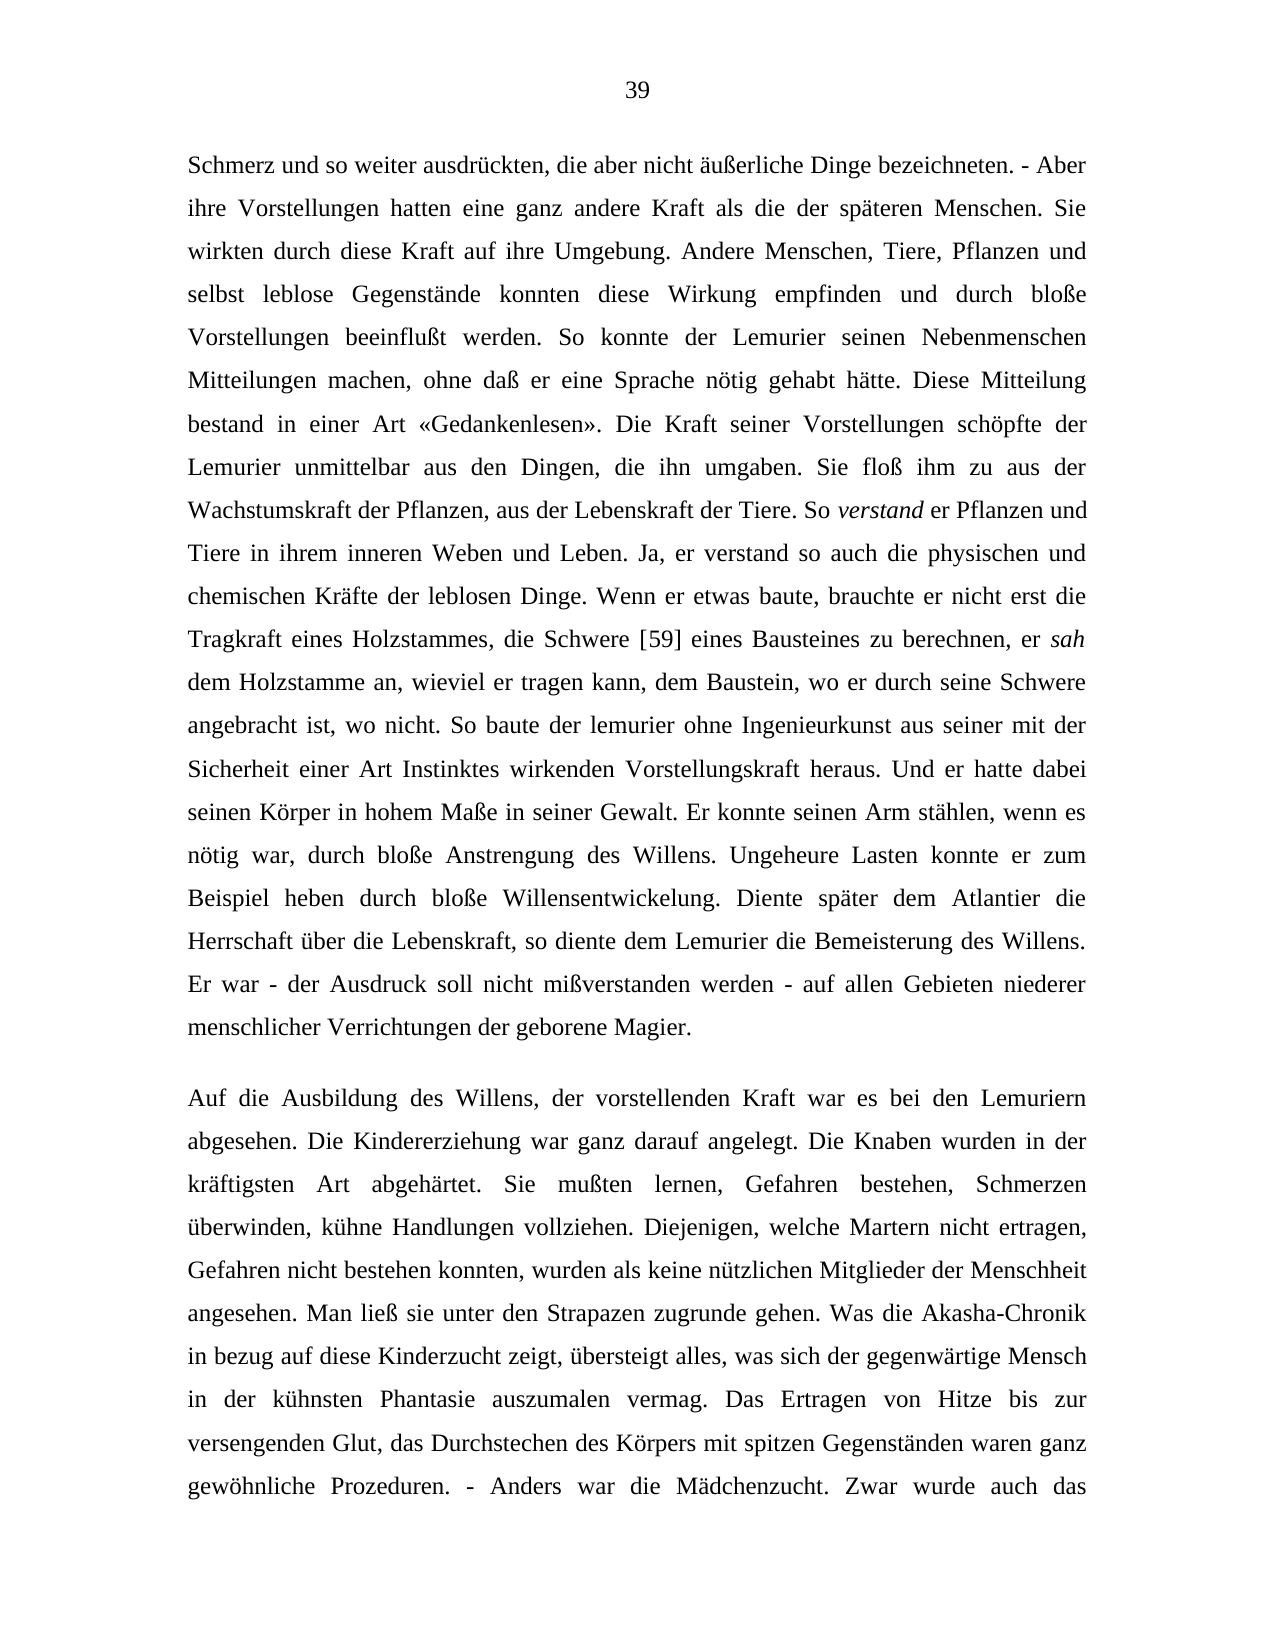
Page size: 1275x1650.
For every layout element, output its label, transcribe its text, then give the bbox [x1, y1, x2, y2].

text Schmerz und so weiter ausdrückten, die aber nicht äußerliche Dinge bezeichneten. - Aber ihre Vorstellungen hatten eine ganz andere Kraft als die der späteren Menschen. Sie wirkten durch diese Kraft auf ihre Umgebung. Andere Menschen, Tiere, Pflanzen und selbst leblose Gegenstände konnten diese Wirkung empfinden und durch bloße Vorstellungen beeinflußt werden. So konnte der Lemurier seinen Nebenmenschen Mitteilungen machen, ohne daß er eine Sprache nötig gehabt hätte. Diese Mitteilung bestand in einer Art «Gedankenlesen». Die Kraft seiner Vorstellungen schöpfte der Lemurier unmittelbar aus den Dingen, die ihn umgaben. Sie floß ihm zu aus der Wachstumskraft der Pflanzen, aus der Lebenskraft der Tiere. So verstand er Pflanzen und Tiere in ihrem inneren Weben und Leben. Ja, er verstand so auch die physischen und chemischen Kräfte der leblosen Dinge. Wenn er etwas baute, brauchte er nicht erst die Tragkraft eines Holzstammes, die Schwere [59] eines Bausteines zu berechnen, er sah dem Holzstamme an, wieviel er tragen kann, dem Baustein, wo er durch seine Schwere angebracht ist, wo nicht. So baute der lemurier ohne Ingenieurkunst aus seiner mit der Sicherheit einer Art Instinktes wirkenden Vorstellungskraft heraus. Und er hatte dabei seinen Körper in hohem Maße in seiner Gewalt. Er konnte seinen Arm stählen, wenn es nötig war, durch bloße Anstrengung des Willens. Ungeheure Lasten konnte er zum Beispiel heben durch bloße Willensentwickelung. Diente später dem Atlantier die Herrschaft über die Lebenskraft, so diente dem Lemurier die Bemeisterung des Willens. Er war - der Ausdruck soll nicht mißverstanden werden - auf allen Gebieten niederer menschlicher Verrichtungen der geborene Magier. [187, 150, 1087, 1041]
text Auf die Ausbildung des Willens, der vorstellenden Kraft war es bei den Lemuriern abgesehen. Die Kindererziehung war ganz darauf angelegt. Die Knaben wurden in der kräftigsten Art abgehärtet. Sie mußten lernen, Gefahren bestehen, Schmerzen überwinden, kühne Handlungen vollziehen. Diejenigen, welche Martern nicht ertragen, Gefahren nicht bestehen konnten, wurden als keine nützlichen Mitglieder der Menschheit angesehen. Man ließ sie unter den Strapazen zugrunde gehen. Was die Akasha-Chronik in bezug auf diese Kinderzucht zeigt, übersteigt alles, was sich der gegenwärtige Mensch in der kühnsten Phantasie auszumalen vermag. Das Ertragen von Hitze bis zur versengenden Glut, das Durchstechen des Körpers mit spitzen Gegenständen waren ganz gewöhnliche Prozeduren. - Anders war die Mädchenzucht. Zwar wurde auch das [187, 1083, 1087, 1499]
